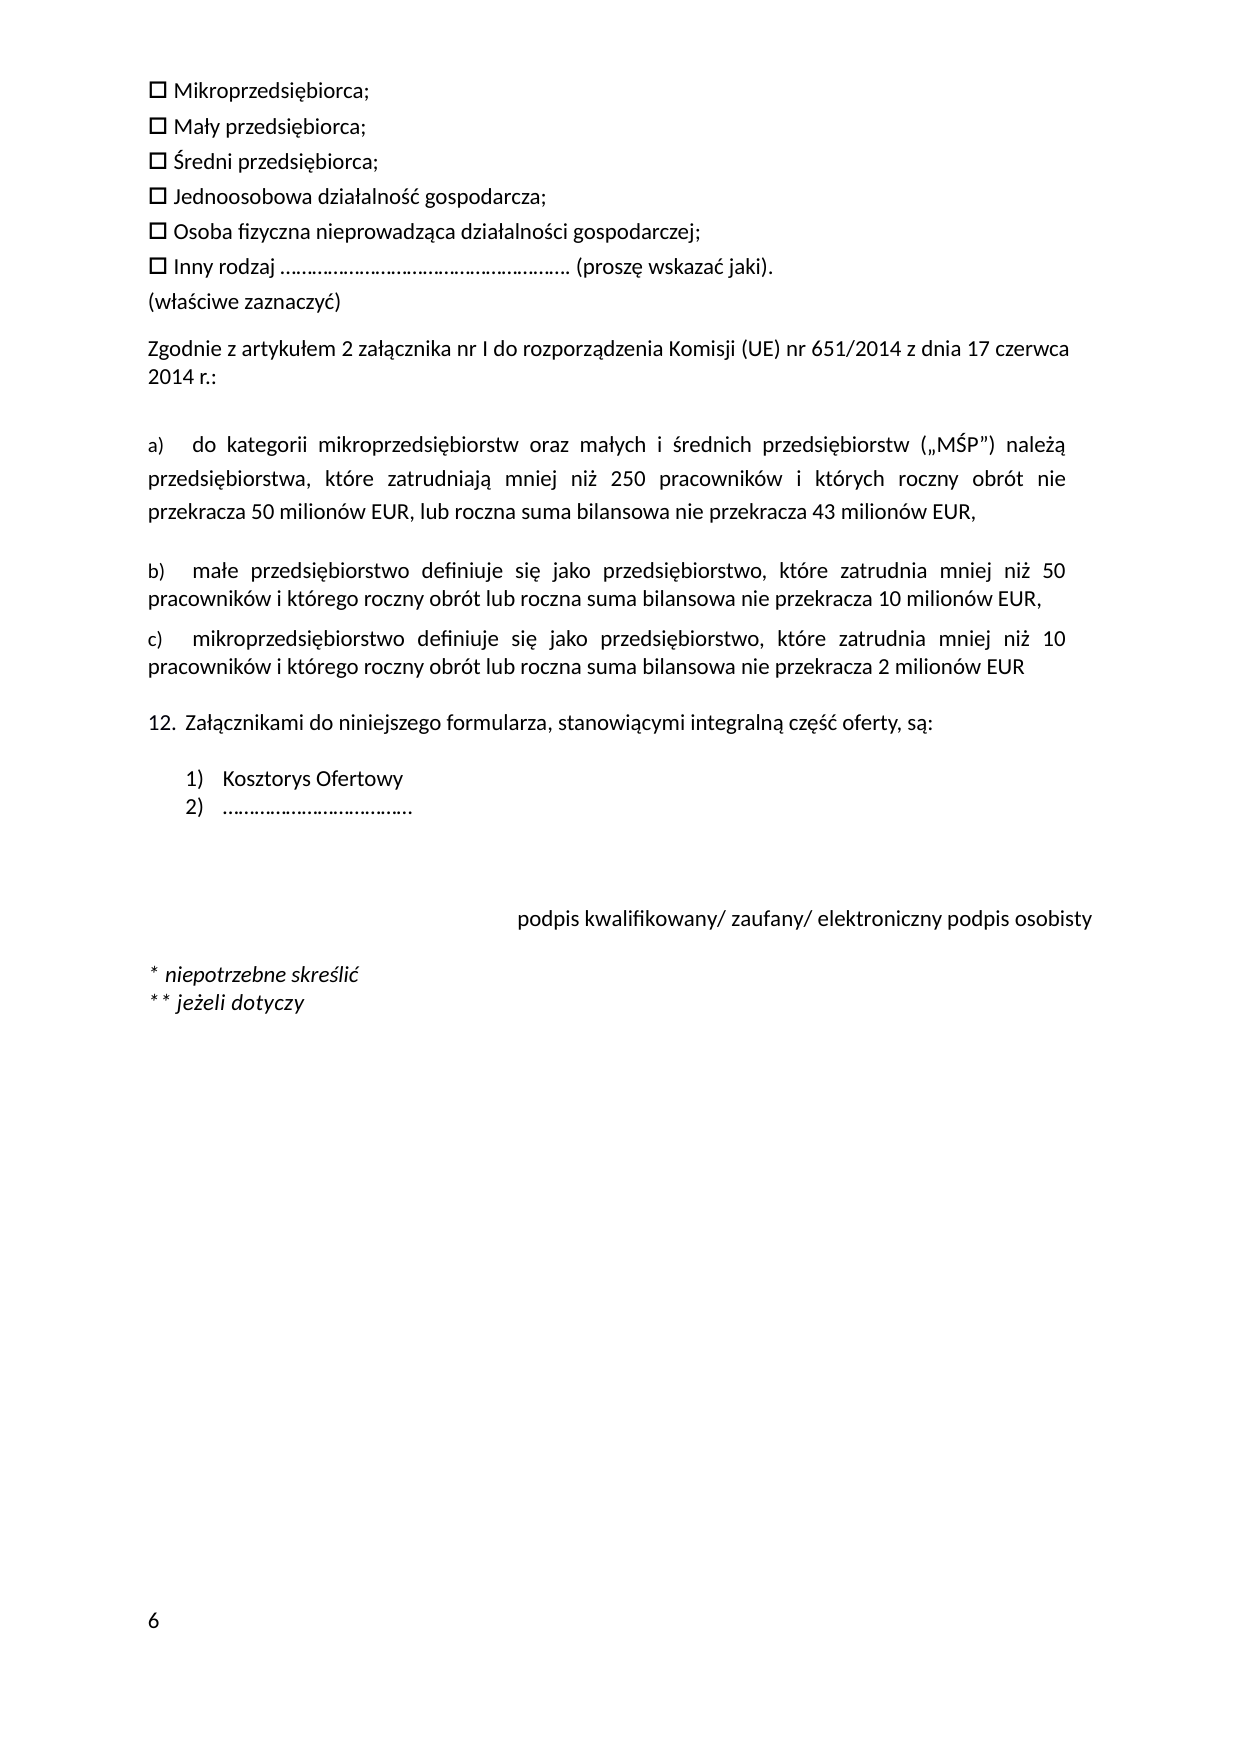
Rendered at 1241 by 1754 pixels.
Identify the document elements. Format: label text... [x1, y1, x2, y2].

text  Mikroprzedsiębiorca; [148, 74, 1093, 104]
text * niepotrzebne skreślić [148, 960, 1093, 988]
list mikroprzedsiębiorstwo definiuje się jako przedsiębiorstwo, które zatrudnia mniej niż 10 pracowników i którego roczny obrót lub roczna suma bilansowa nie przekracza 2 milionów EUR [148, 624, 1067, 680]
list Kosztorys Ofertowy [185, 764, 1093, 792]
list do kategorii mikroprzedsiębiorstw oraz małych i średnich przedsiębiorstw („MŚP”) należą przedsiębiorstwa, które zatrudniają mniej niż 250 pracowników i których roczny obrót nie przekracza 50 milionów EUR, lub roczna suma bilansowa nie przekracza 43 milionów EUR, [148, 430, 1067, 525]
list Załącznikami do niniejszego formularza, stanowiącymi integralną część oferty, są: [148, 708, 1093, 736]
text  Średni przedsiębiorca; [148, 147, 1093, 175]
list małe przedsiębiorstwo definiuje się jako przedsiębiorstwo, które zatrudnia mniej niż 50 pracowników i którego roczny obrót lub roczna suma bilansowa nie przekracza 10 milionów EUR, [148, 556, 1067, 612]
list ……………………………… [185, 792, 1093, 820]
text  Osoba fizyczna nieprowadząca działalności gospodarczej; [148, 217, 1093, 245]
text  Inny rodzaj ………………………………………………. (proszę wskazać jaki). (właściwe zaznaczyć) [148, 252, 1093, 315]
text  Jednoosobowa działalność gospodarcza; [148, 182, 1093, 210]
text ** jeżeli dotyczy [148, 988, 1093, 1016]
text Zgodnie z artykułem 2 załącznika nr I do rozporządzenia Komisji (UE) nr 651/2014 z dnia 17 czerwca 2014 r.: [148, 334, 1072, 390]
text  Mały przedsiębiorca; [148, 112, 1093, 140]
text podpis kwalifikowany/ zaufany/ elektroniczny podpis osobisty [148, 904, 1093, 932]
